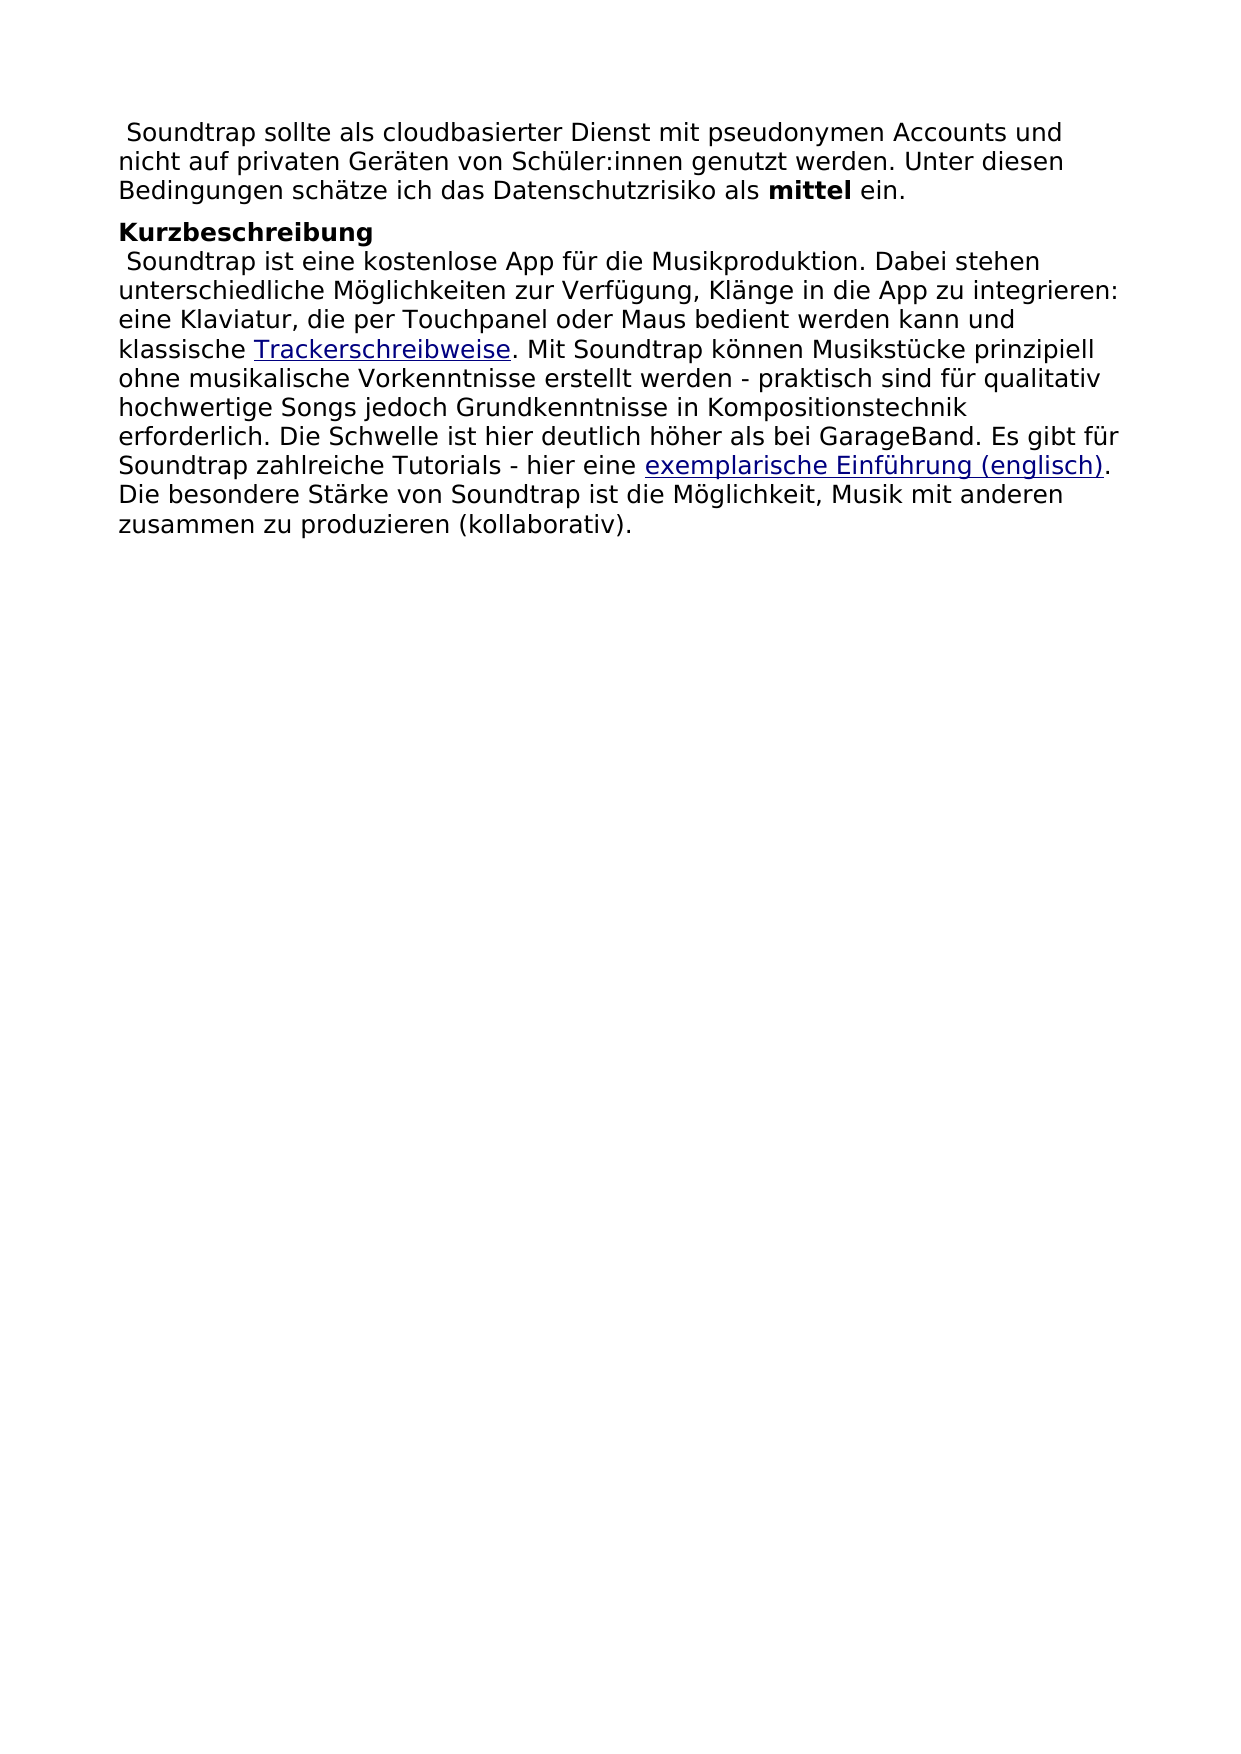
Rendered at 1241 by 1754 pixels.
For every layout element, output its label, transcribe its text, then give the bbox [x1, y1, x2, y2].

text Kurzbeschreibung Soundtrap ist eine kostenlose App für die Musikproduktion. Dabei stehen unterschiedliche Möglichkeiten zur Verfügung, Klänge in die App zu integrieren: eine Klaviatur, die per Touchpanel oder Maus bedient werden kann und klassische Trackerschreibweise. Mit Soundtrap können Musikstücke prinzipiell ohne musikalische Vorkenntnisse erstellt werden - praktisch sind für qualitativ hochwertige Songs jedoch Grundkenntnisse in Kompositionstechnik erforderlich. Die Schwelle ist hier deutlich höher als bei GarageBand. Es gibt für Soundtrap zahlreiche Tutorials - hier eine exemplarische Einführung (englisch). Die besondere Stärke von Soundtrap ist die Möglichkeit, Musik mit anderen zusammen zu produzieren (kollaborativ). [118, 218, 1122, 539]
text Soundtrap sollte als cloudbasierter Dienst mit pseudonymen Accounts und nicht auf privaten Geräten von Schüler:innen genutzt werden. Unter diesen Bedingungen schätze ich das Datenschutzrisiko als mittel ein. [118, 118, 1122, 206]
